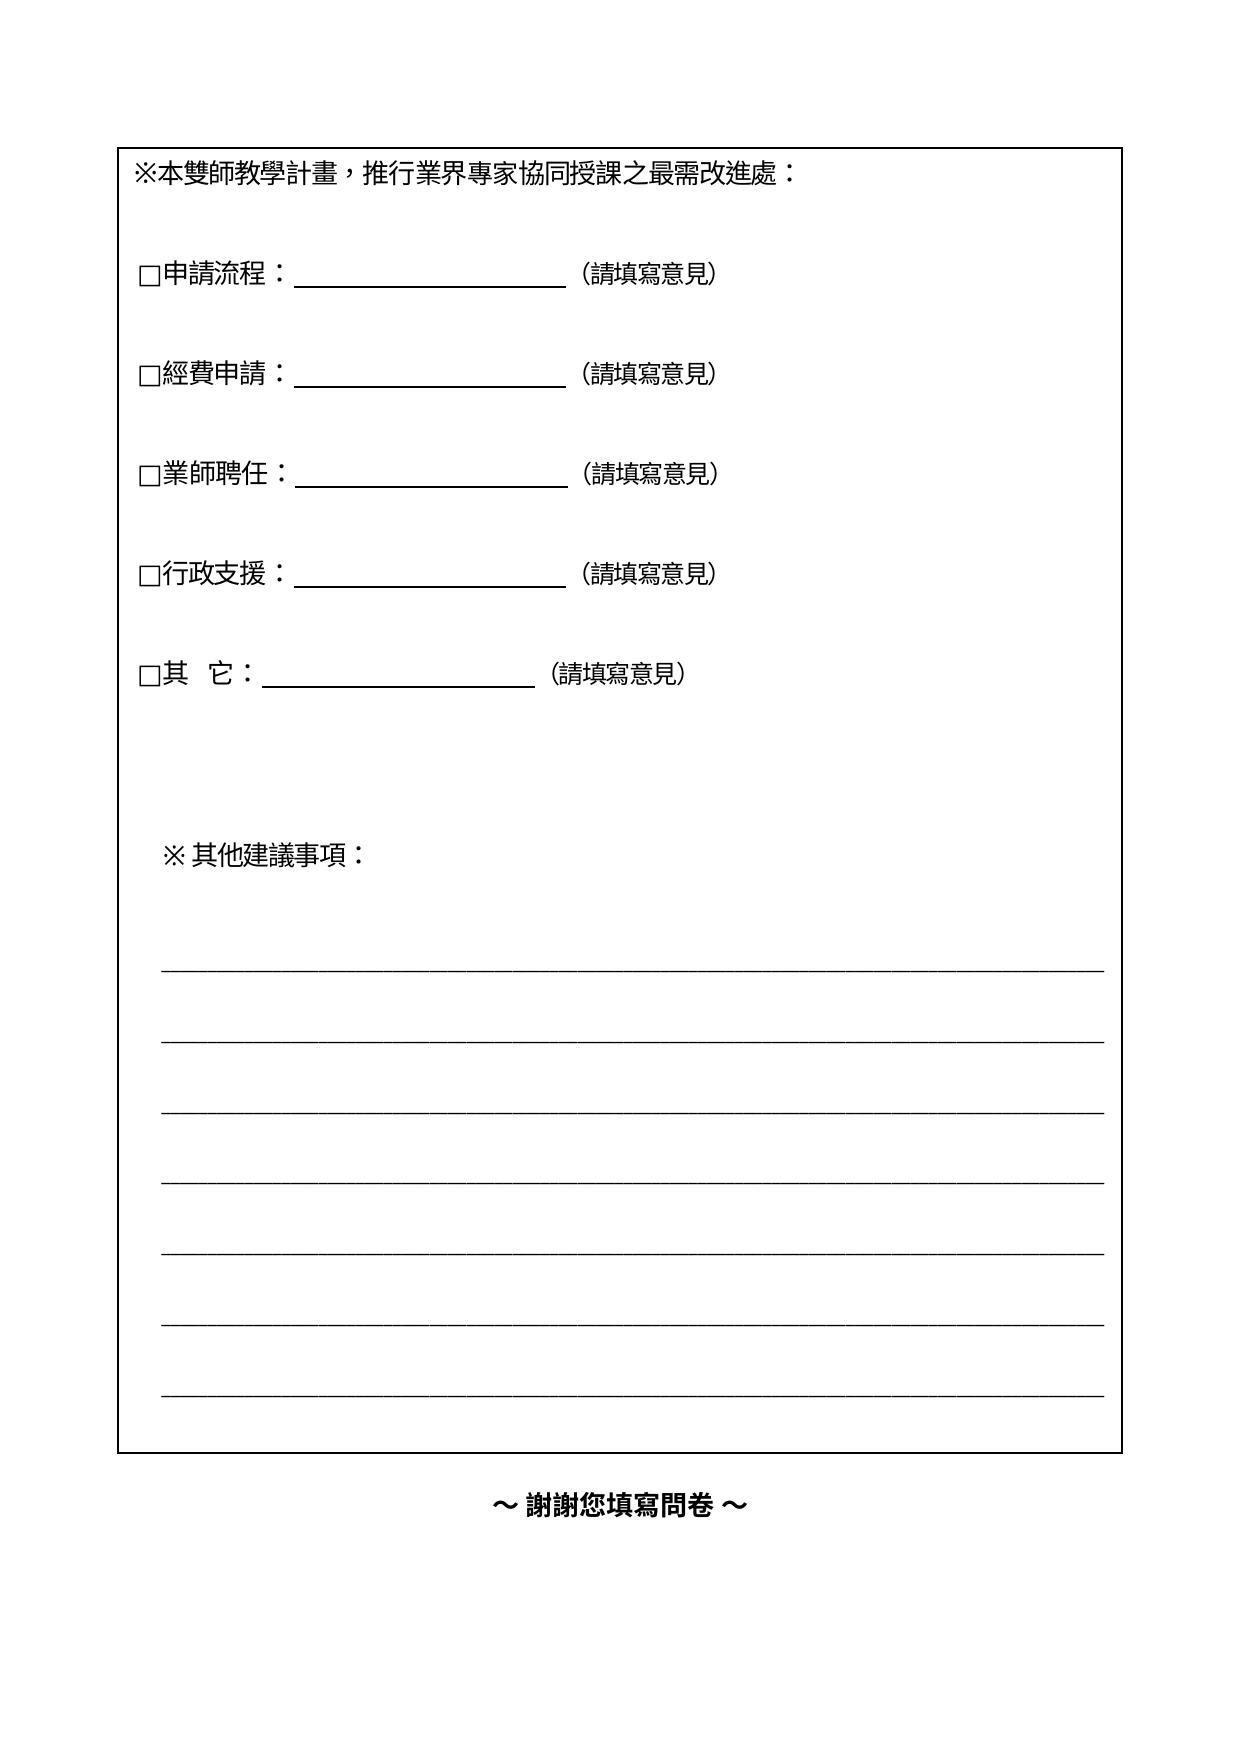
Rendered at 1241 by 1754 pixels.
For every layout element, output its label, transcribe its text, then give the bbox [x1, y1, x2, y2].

text ～ 謝謝您填寫問卷 ～ [118, 1487, 1122, 1523]
table_header ※本雙師教學計畫，推行業界專家協同授課之最需改進處： □申請流程： （請填寫意見） □經費申請： （請填寫意見） □業師聘任： （請填寫意見） □行政支援： （請填寫意見） □其 它： （請填寫意見） [119, 149, 1121, 796]
table_cell ※ 其他建議事項： ________________________________________________________________________________________________________________________________________________________________________________________________________________________________________________________________________________________________________________________________________________________________________________________________________________________________________________________________________________________________________________________________________________________________________________________________________________________________________________________________________________________________________________________________________________________ [119, 796, 1121, 1452]
